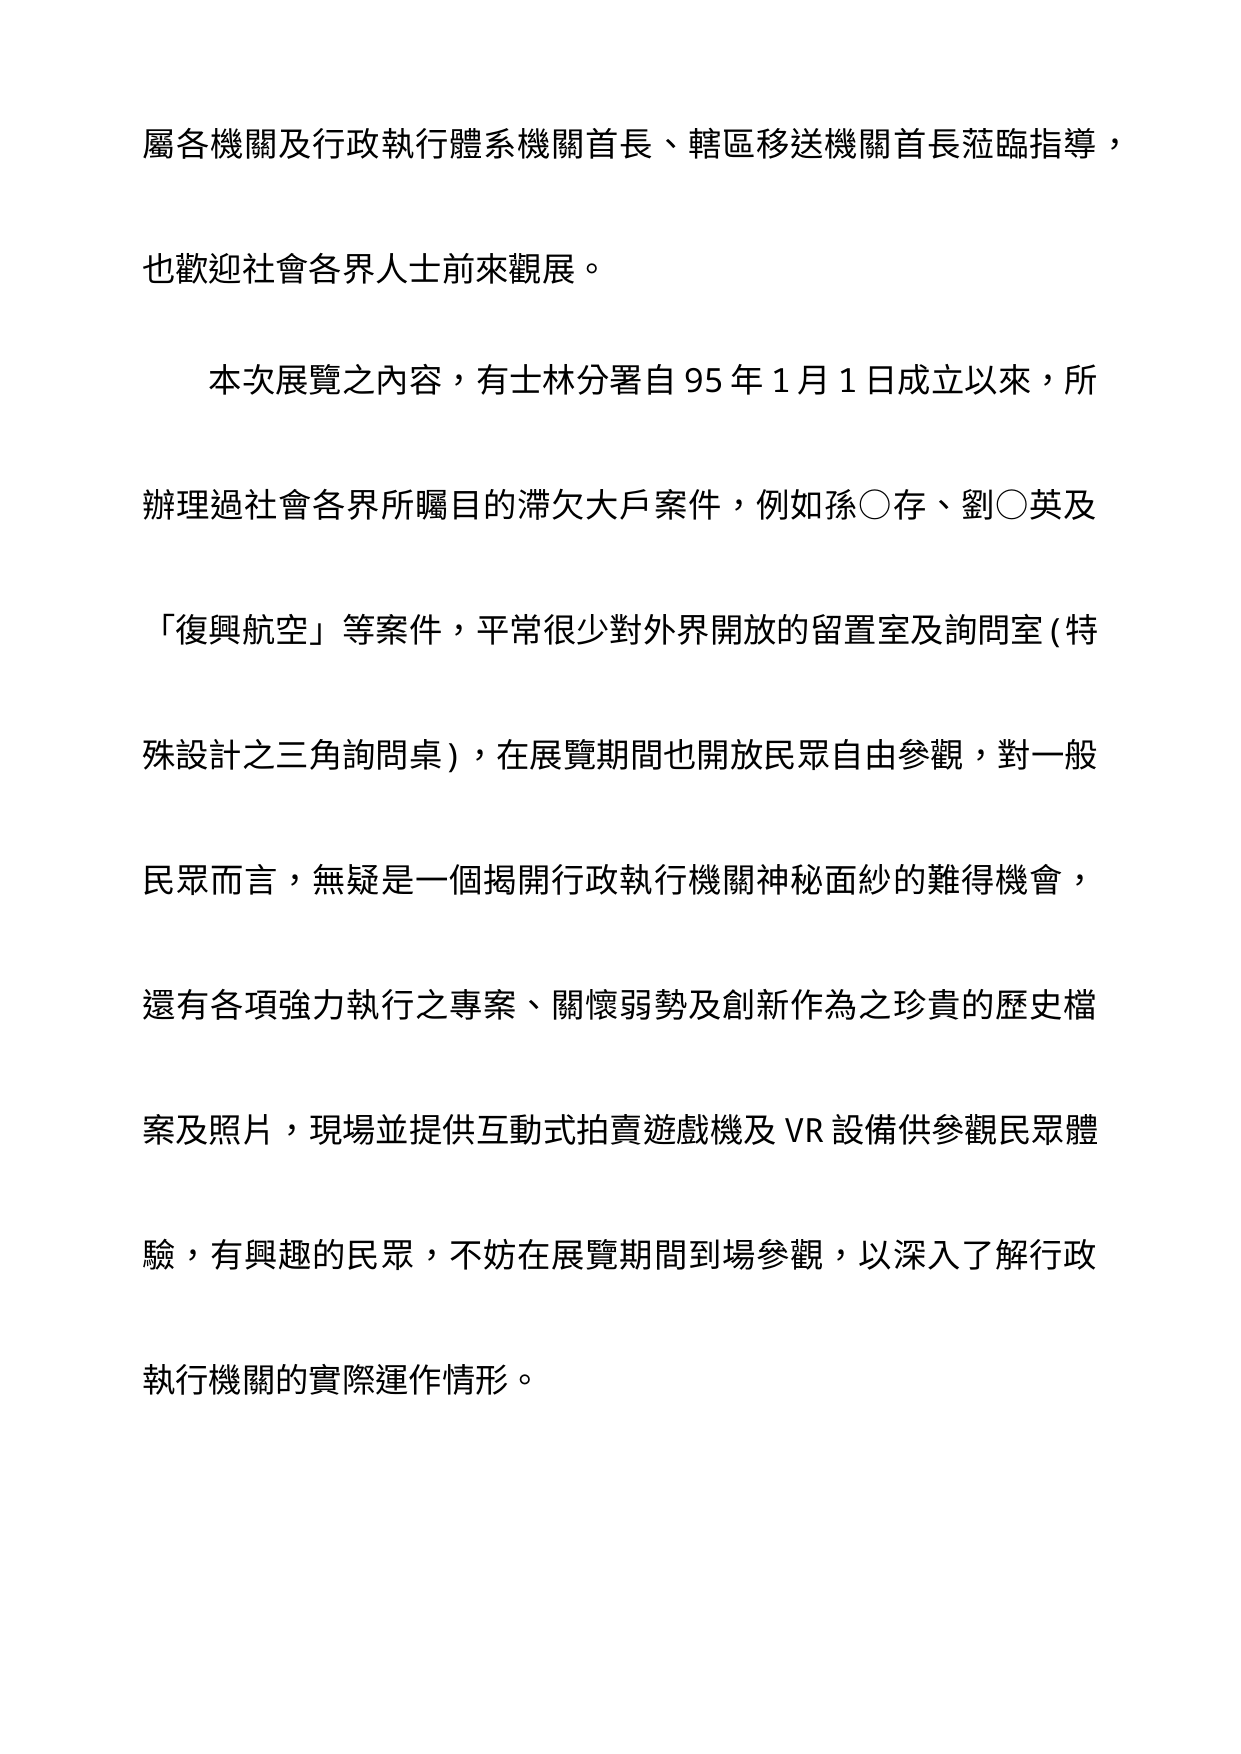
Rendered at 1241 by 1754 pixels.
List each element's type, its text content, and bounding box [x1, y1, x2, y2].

text 士林分署「執法為民 共創雙贏」檔案展，將於109年12月9日上午9時30分於士林分署1樓大廳辦理開幕典禮，展期至110年1月29日止，開幕當日將邀請法務部各級長官、法務部所屬各機關及行政執行體系機關首長、轄區移送機關首長蒞臨指導，也歡迎社會各界人士前來觀展。 [142, 100, 1098, 288]
text 本次展覽之內容，有士林分署自95年1月1日成立以來，所辦理過社會各界所矚目的滯欠大戶案件，例如孫○存、劉○英及「復興航空」等案件，平常很少對外界開放的留置室及詢問室(特殊設計之三角詢問桌)，在展覽期間也開放民眾自由參觀，對一般民眾而言，無疑是一個揭開行政執行機關神秘面紗的難得機會，還有各項強力執行之專案、關懷弱勢及創新作為之珍貴的歷史檔案及照片，現場並提供互動式拍賣遊戲機及VR設備供參觀民眾體驗，有興趣的民眾，不妨在展覽期間到場參觀，以深入了解行政執行機關的實際運作情形。 [142, 336, 1098, 1398]
